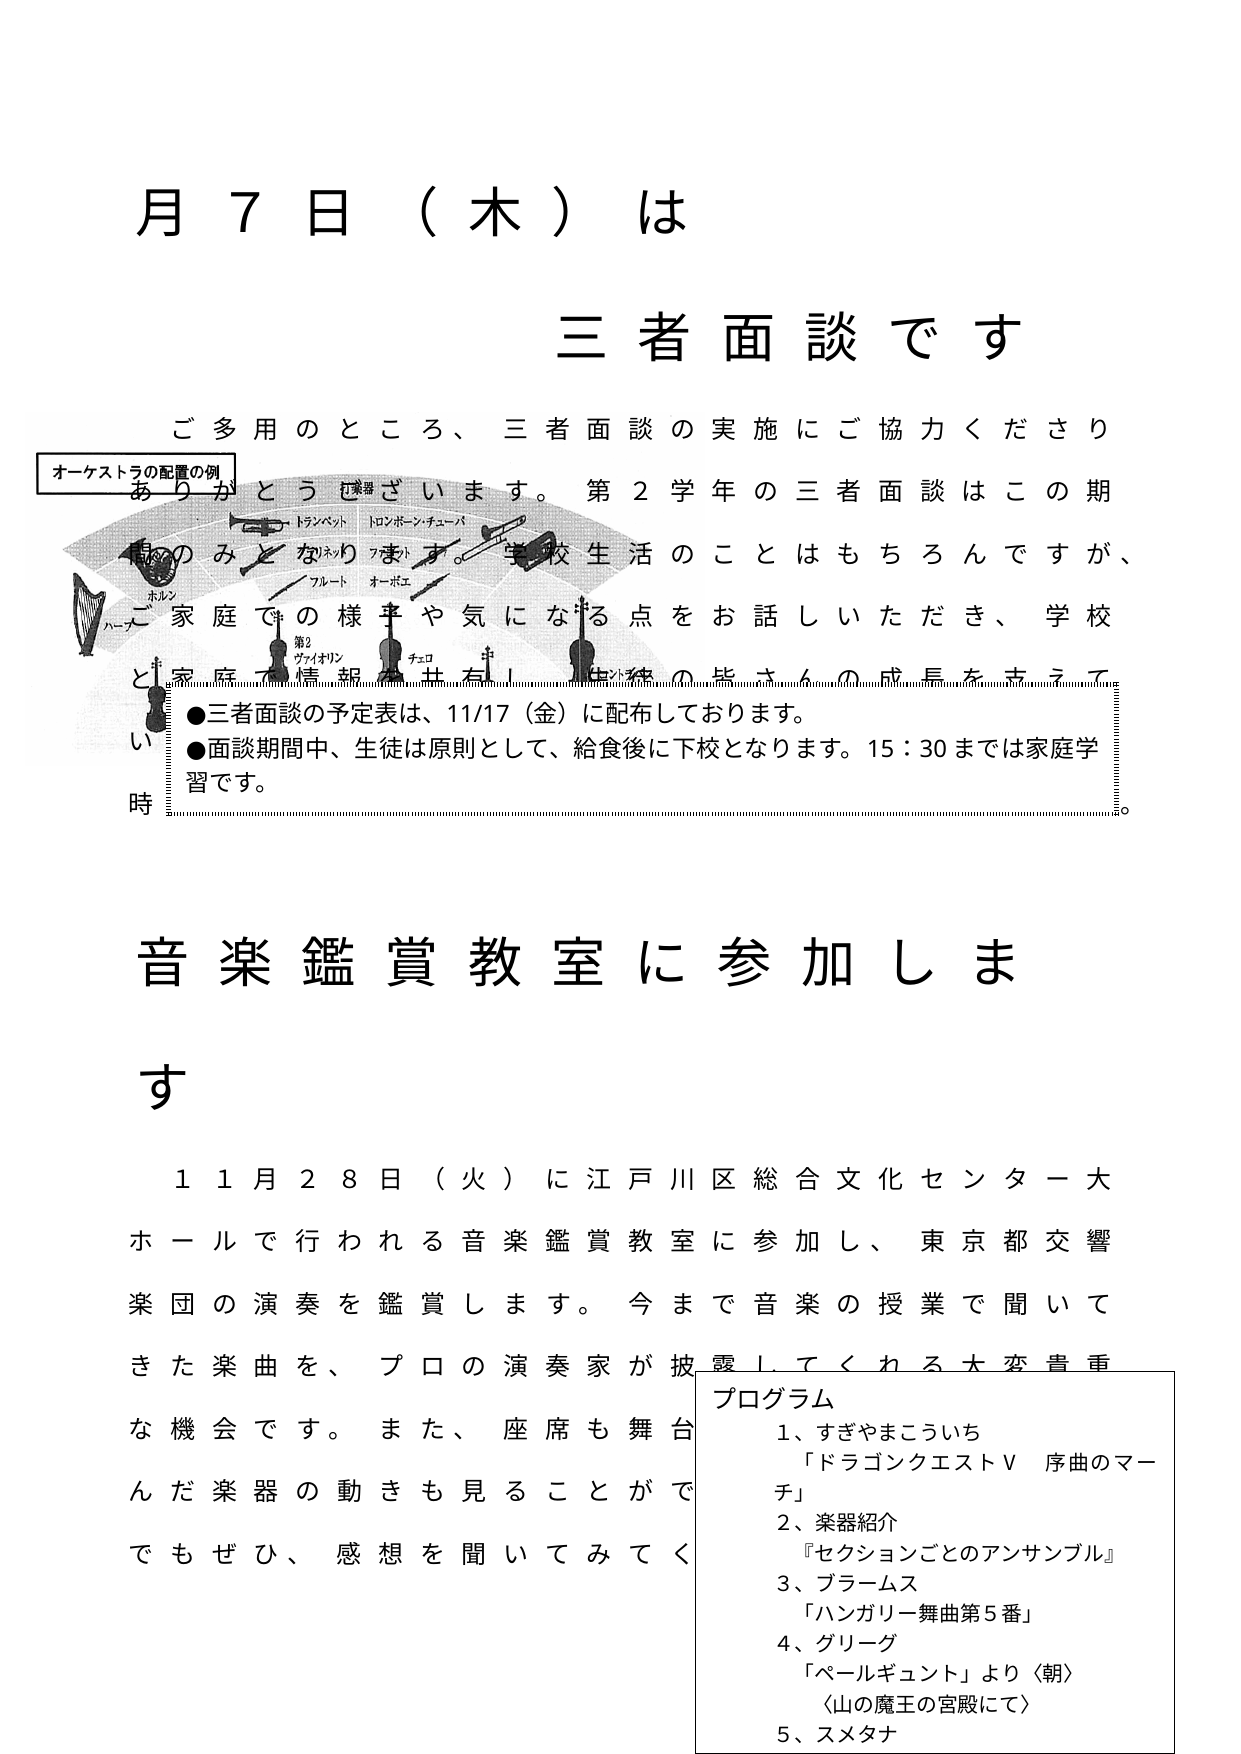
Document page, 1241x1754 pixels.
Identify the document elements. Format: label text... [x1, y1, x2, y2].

text 三者面談です [120, 261, 1040, 386]
text １１月２８日（火）に江戸川区総合文化センター大ホールで行われる音楽鑑賞教室に参加し、東京都交響楽団の演奏を鑑賞します。今まで音楽の授業で聞いてきた楽曲を、プロの演奏家が披露してくれる大変貴重な機会です。また、座席も舞台に近いため、授業で学んだ楽器の動きも見ることができるでしょう。ご家庭でもぜひ、感想を聞いてみてください。 [120, 1136, 1120, 1573]
text 『セクションごとのアンサンブル』 [773, 1537, 1159, 1567]
text 「ドラゴンクエストⅤ 序曲のマーチ」 [773, 1446, 1159, 1507]
text ●再登校は16時からとなります。 [186, 799, 1099, 804]
text ご多用のところ、三者面談の実施にご協力くださりありがとうございます。第２学年の三者面談はこの期間のみとなります。学校生活のことはもちろんですが、ご家庭での様子や気になる点をお話しいただき、学校と家庭で情報を共有し、生徒の皆さんの成長を支えていきたいと考えています。短い面談時間のため、面談時間前に学校へお越しくださるようお願いいたします。 [120, 386, 1120, 823]
text 〈山の魔王の宮殿にて〉 [753, 1688, 1159, 1718]
text ●面談期間中、生徒は原則として、給食後に下校となります。15：30までは家庭学習です。 [186, 729, 1099, 799]
text １、すぎやまこういち [773, 1416, 1159, 1446]
text ４、グリーグ [773, 1627, 1159, 1658]
text プログラム [711, 1380, 1159, 1416]
text ５、スメタナ [773, 1718, 1159, 1745]
text 月７日（木）は [120, 136, 1040, 261]
text 「ハンガリー舞曲第５番」 [773, 1597, 1159, 1627]
text 「ペールギュント」より〈朝〉 [773, 1658, 1159, 1688]
text 音楽鑑賞教室に参加します [120, 886, 1040, 1136]
text ３、ブラームス [773, 1567, 1159, 1597]
text ２、楽器紹介 [773, 1507, 1159, 1537]
text ●三者面談の予定表は、11/17（金）に配布しております。 [186, 694, 1099, 729]
text １１月２８日（火）に江戸川区総合文化センター大ホールで行われる音楽鑑賞教室に参加し、東京都交響楽団の演奏を鑑賞します。今まで音楽の授業で聞いてきた楽曲を、プロの演奏家が披露してくれる大変貴重な機会です。また、座席も舞台に近いため、授業で学んだ楽器の動きも見ることができるでしょう。ご家庭でもぜひ、感想を聞いてみてください。 [696, 1372, 1174, 1753]
